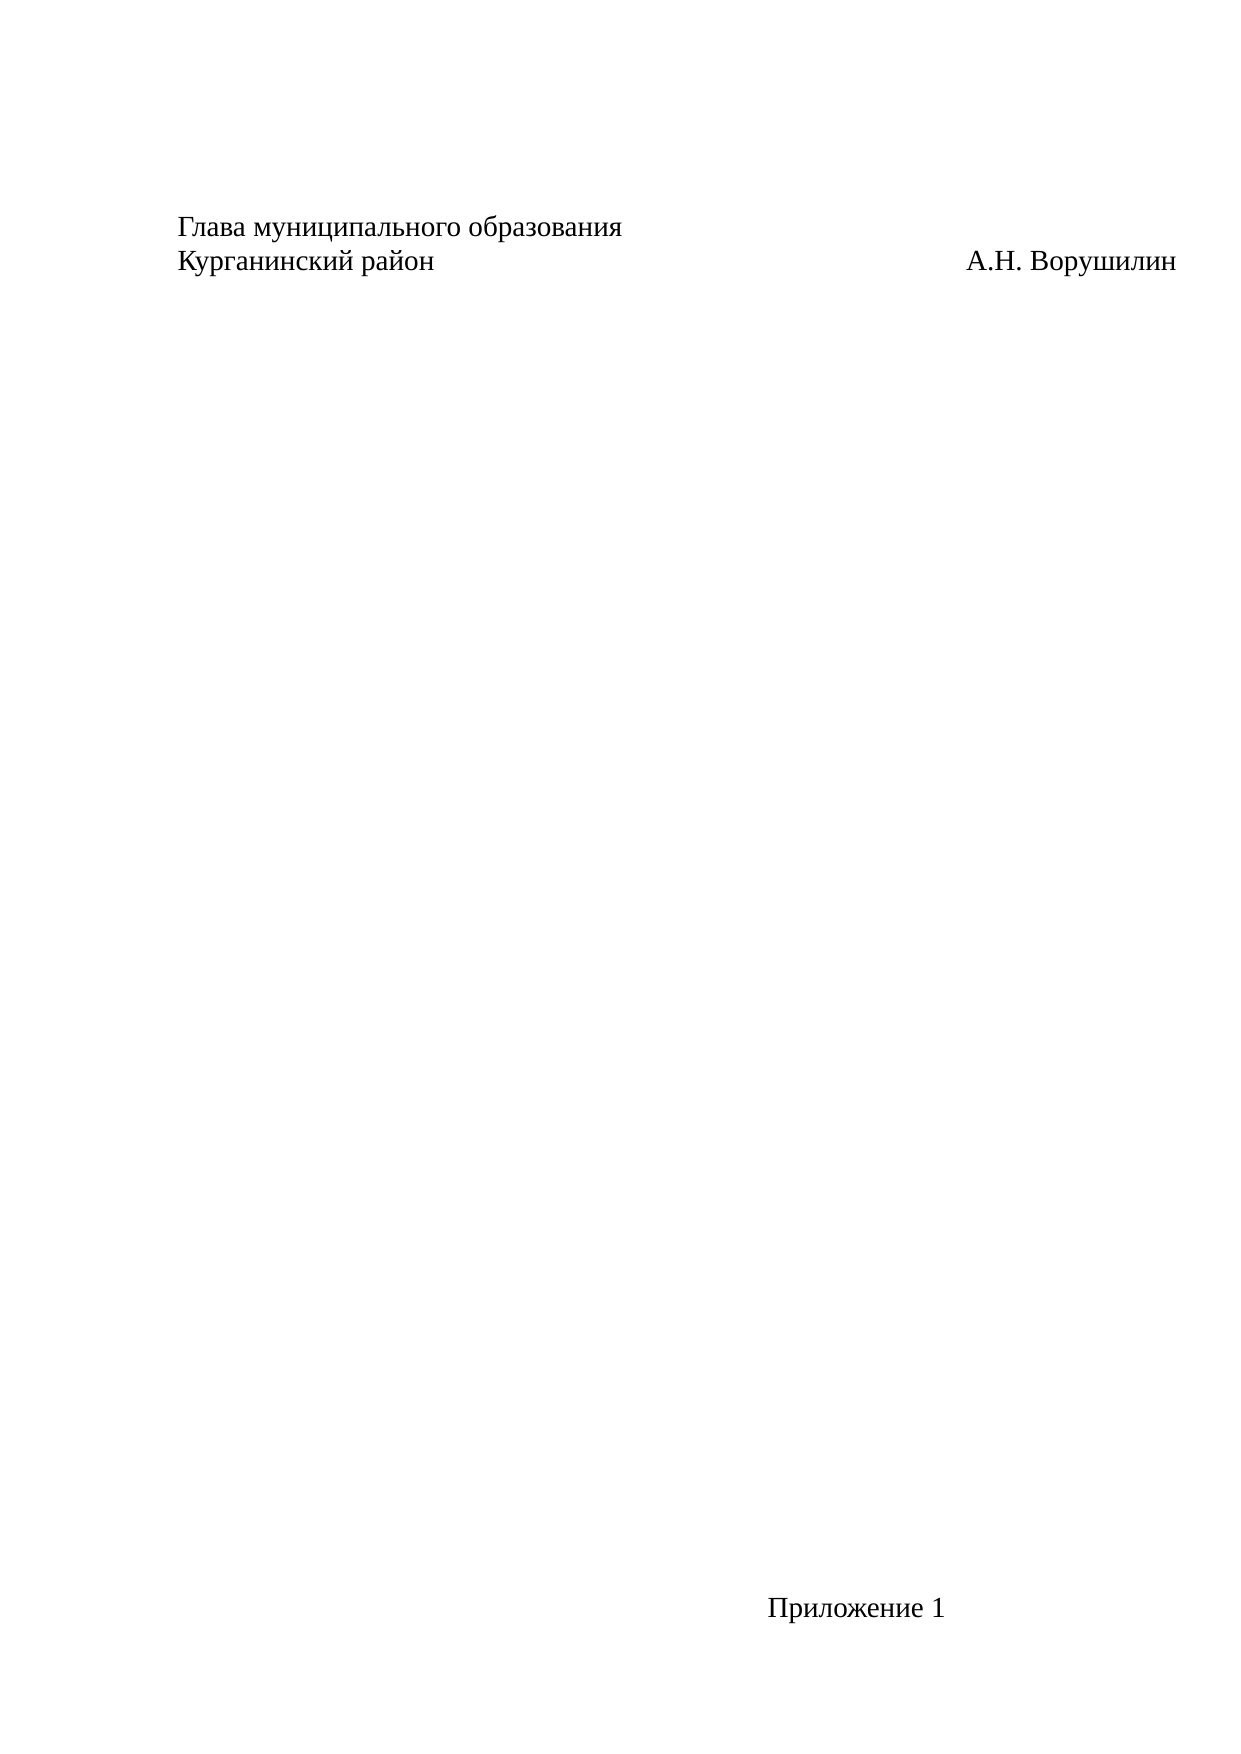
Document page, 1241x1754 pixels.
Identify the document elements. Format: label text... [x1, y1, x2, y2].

text Глава муниципального образования [177, 209, 1181, 243]
table_header [177, 1584, 762, 1663]
table_header Приложение 1 [762, 1584, 1182, 1663]
text Курганинский район А.Н. Ворушилин [177, 243, 1181, 276]
